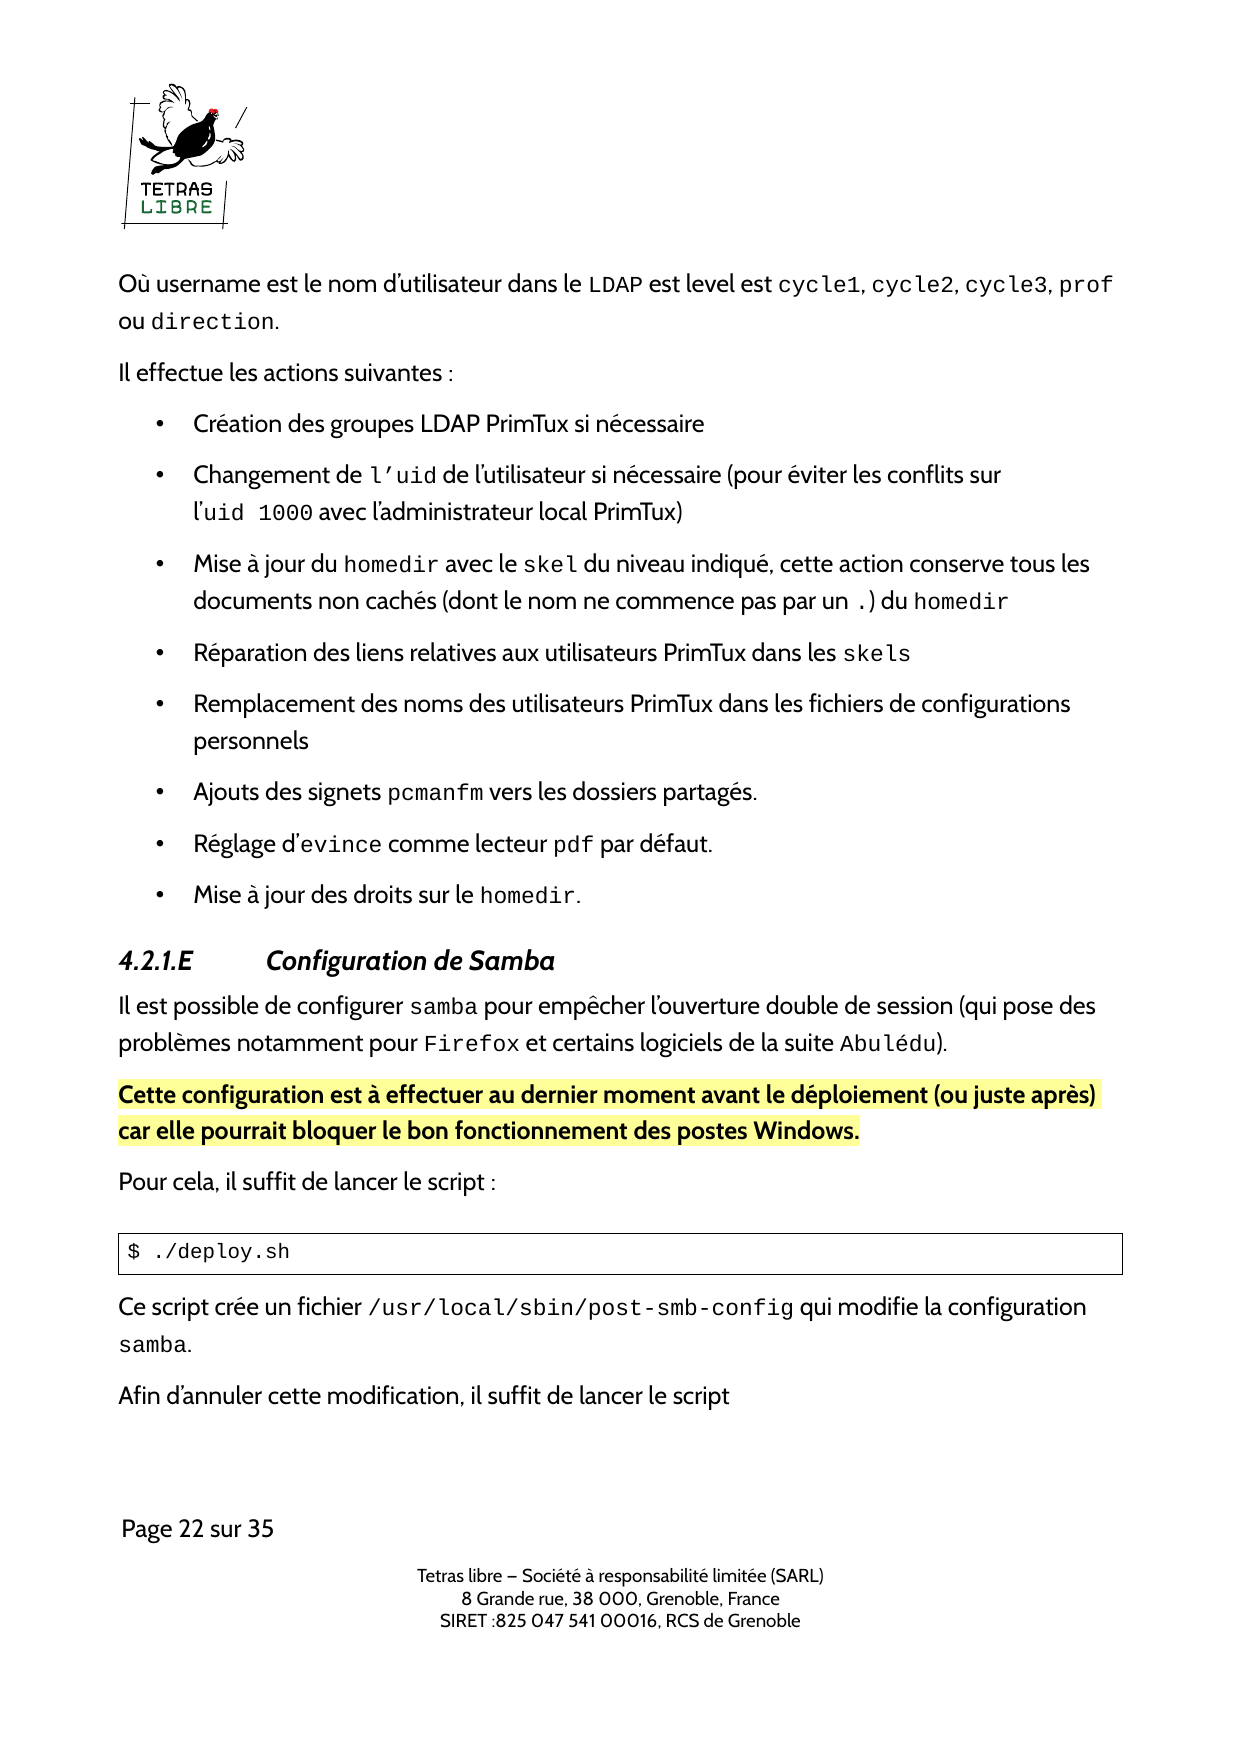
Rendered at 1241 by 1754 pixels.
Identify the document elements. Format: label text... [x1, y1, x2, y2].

list Réparation des liens relatives aux utilisateurs PrimTux dans les skels [156, 637, 1122, 668]
subtitle Configuration de Samba [118, 944, 1122, 977]
list Mise à jour des droits sur le homedir. [156, 879, 1122, 911]
list Réglage d’evince comme lecteur pdf par défaut. [156, 828, 1122, 859]
text Il est possible de configurer samba pour empêcher l’ouverture double de session (qui pose des problèmes notamment pour Firefox et certains logiciels de la suite Abulédu). [118, 990, 1122, 1058]
text Il effectue les actions suivantes : [118, 357, 1122, 387]
list Mise à jour du homedir avec le skel du niveau indiqué, cette action conserve tous les documents non cachés (dont le nom ne commence pas par un .) du homedir [156, 548, 1122, 616]
text Afin d’annuler cette modification, il suffit de lancer le script [118, 1380, 1122, 1411]
text Ce script crée un fichier /usr/local/sbin/post-smb-config qui modifie la configuration samba. [118, 1291, 1122, 1359]
text $ ./deploy.sh [119, 1234, 1122, 1274]
text Où username est le nom d’utilisateur dans le LDAP est level est cycle1, cycle2, cycle3, prof ou direction. [118, 268, 1122, 336]
list Changement de l’uid de l’utilisateur si nécessaire (pour éviter les conflits sur l’uid 1000 avec l’administrateur local PrimTux) [156, 459, 1122, 527]
list Remplacement des noms des utilisateurs PrimTux dans les fichiers de configurations personnels [156, 688, 1122, 755]
list Ajouts des signets pcmanfm vers les dossiers partagés. [156, 776, 1122, 807]
text Pour cela, il suffit de lancer le script : [118, 1166, 1122, 1197]
text Cette configuration est à effectuer au dernier moment avant le déploiement (ou juste après) car elle pourrait bloquer le bon fonctionnement des postes Windows. [118, 1079, 1122, 1146]
list Création des groupes LDAP PrimTux si nécessaire [156, 408, 1122, 438]
